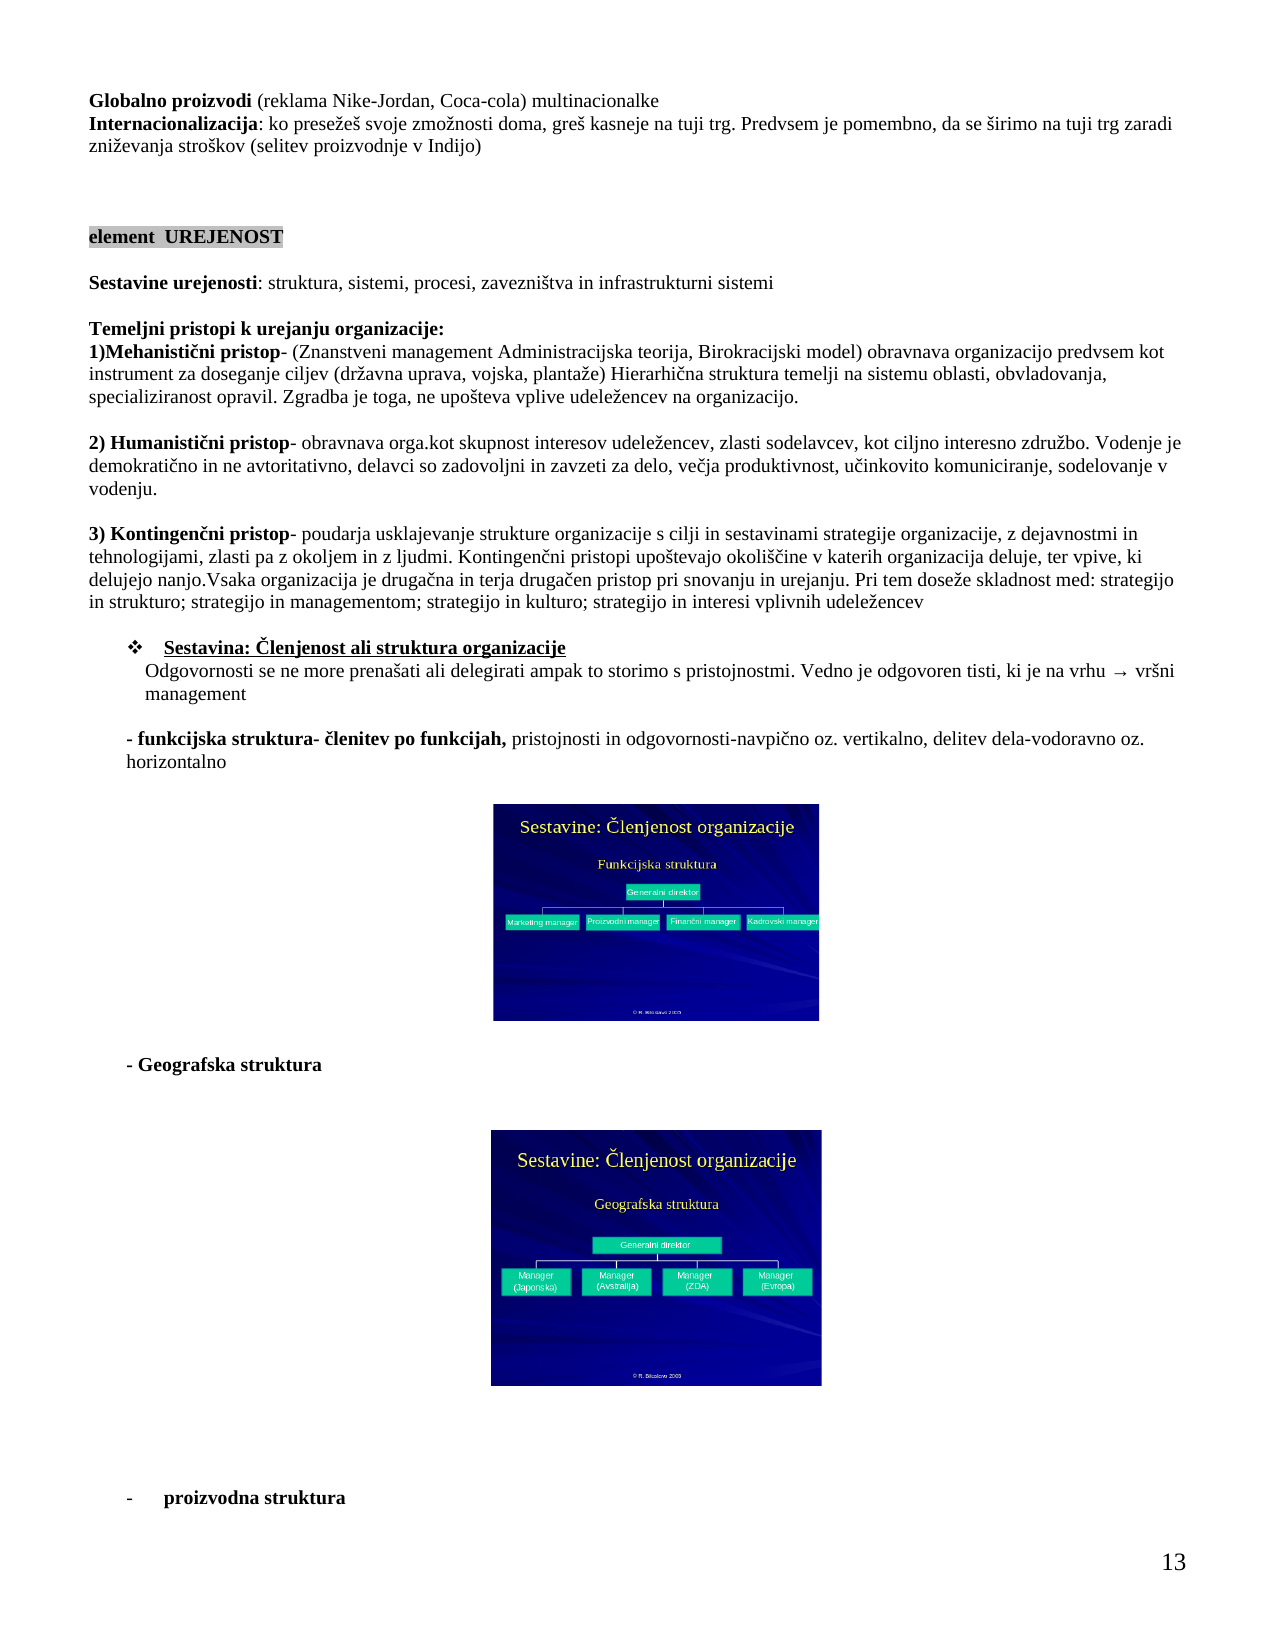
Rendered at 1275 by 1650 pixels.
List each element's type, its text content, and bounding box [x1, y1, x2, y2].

text Temeljni pristopi k urejanju organizacije: [89, 317, 1186, 339]
list Sestavina: Členjenost ali struktura organizacije [126, 636, 1186, 659]
text Internacionalizacija: ko presežeš svoje zmožnosti doma, greš kasneje na tuji trg. Predvsem je pomembno, da se širimo na tuji trg zaradi zniževanja stroškov (selitev proizvodnje v Indijo) [89, 111, 1186, 157]
text - funkcijska struktura- členitev po funkcijah, pristojnosti in odgovornosti-navpično oz. vertikalno, delitev dela-vodoravno oz. horizontalno [126, 727, 1186, 773]
text - Geografska struktura [126, 1053, 1186, 1076]
text 1)Mehanistični pristop- (Znanstveni management Administracijska teorija, Birokracijski model) obravnava organizacijo predvsem kot instrument za doseganje ciljev (državna uprava, vojska, plantaže) Hierarhična struktura temelji na sistemu oblasti, obvladovanja, specializiranost opravil. Zgradba je toga, ne upošteva vplive udeležencev na organizacijo. [89, 339, 1186, 408]
text Sestavine urejenosti: struktura, sistemi, procesi, zavezništva in infrastrukturni sistemi [89, 271, 1186, 294]
text 2) Humanistični pristop- obravnava orga.kot skupnost interesov udeležencev, zlasti sodelavcev, kot ciljno interesno združbo. Vodenje je demokratično in ne avtoritativno, delavci so zadovoljni in zavzeti za delo, večja produktivnost, učinkovito komuniciranje, sodelovanje v vodenju. [89, 431, 1186, 499]
text 3) Kontingenčni pristop- poudarja usklajevanje strukture organizacije s cilji in sestavinami strategije organizacije, z dejavnostmi in tehnologijami, zlasti pa z okoljem in z ljudmi. Kontingenčni pristopi upoštevajo okoliščine v katerih organizacija deluje, ter vpive, ki delujejo nanjo.Vsaka organizacija je drugačna in terja drugačen pristop pri snovanju in urejanju. Pri tem doseže skladnost med: strategijo in strukturo; strategijo in managementom; strategijo in kulturo; strategijo in interesi vplivnih udeležencev [89, 522, 1186, 613]
list proizvodna struktura [126, 1486, 1186, 1509]
text Odgovornosti se ne more prenašati ali delegirati ampak to storimo s pristojnostmi. Vedno je odgovoren tisti, ki je na vrhu → vršni management [145, 659, 1186, 704]
text Globalno proizvodi (reklama Nike-Jordan, Coca-cola) multinacionalke [89, 89, 1186, 111]
text element UREJENOST [89, 226, 1186, 248]
